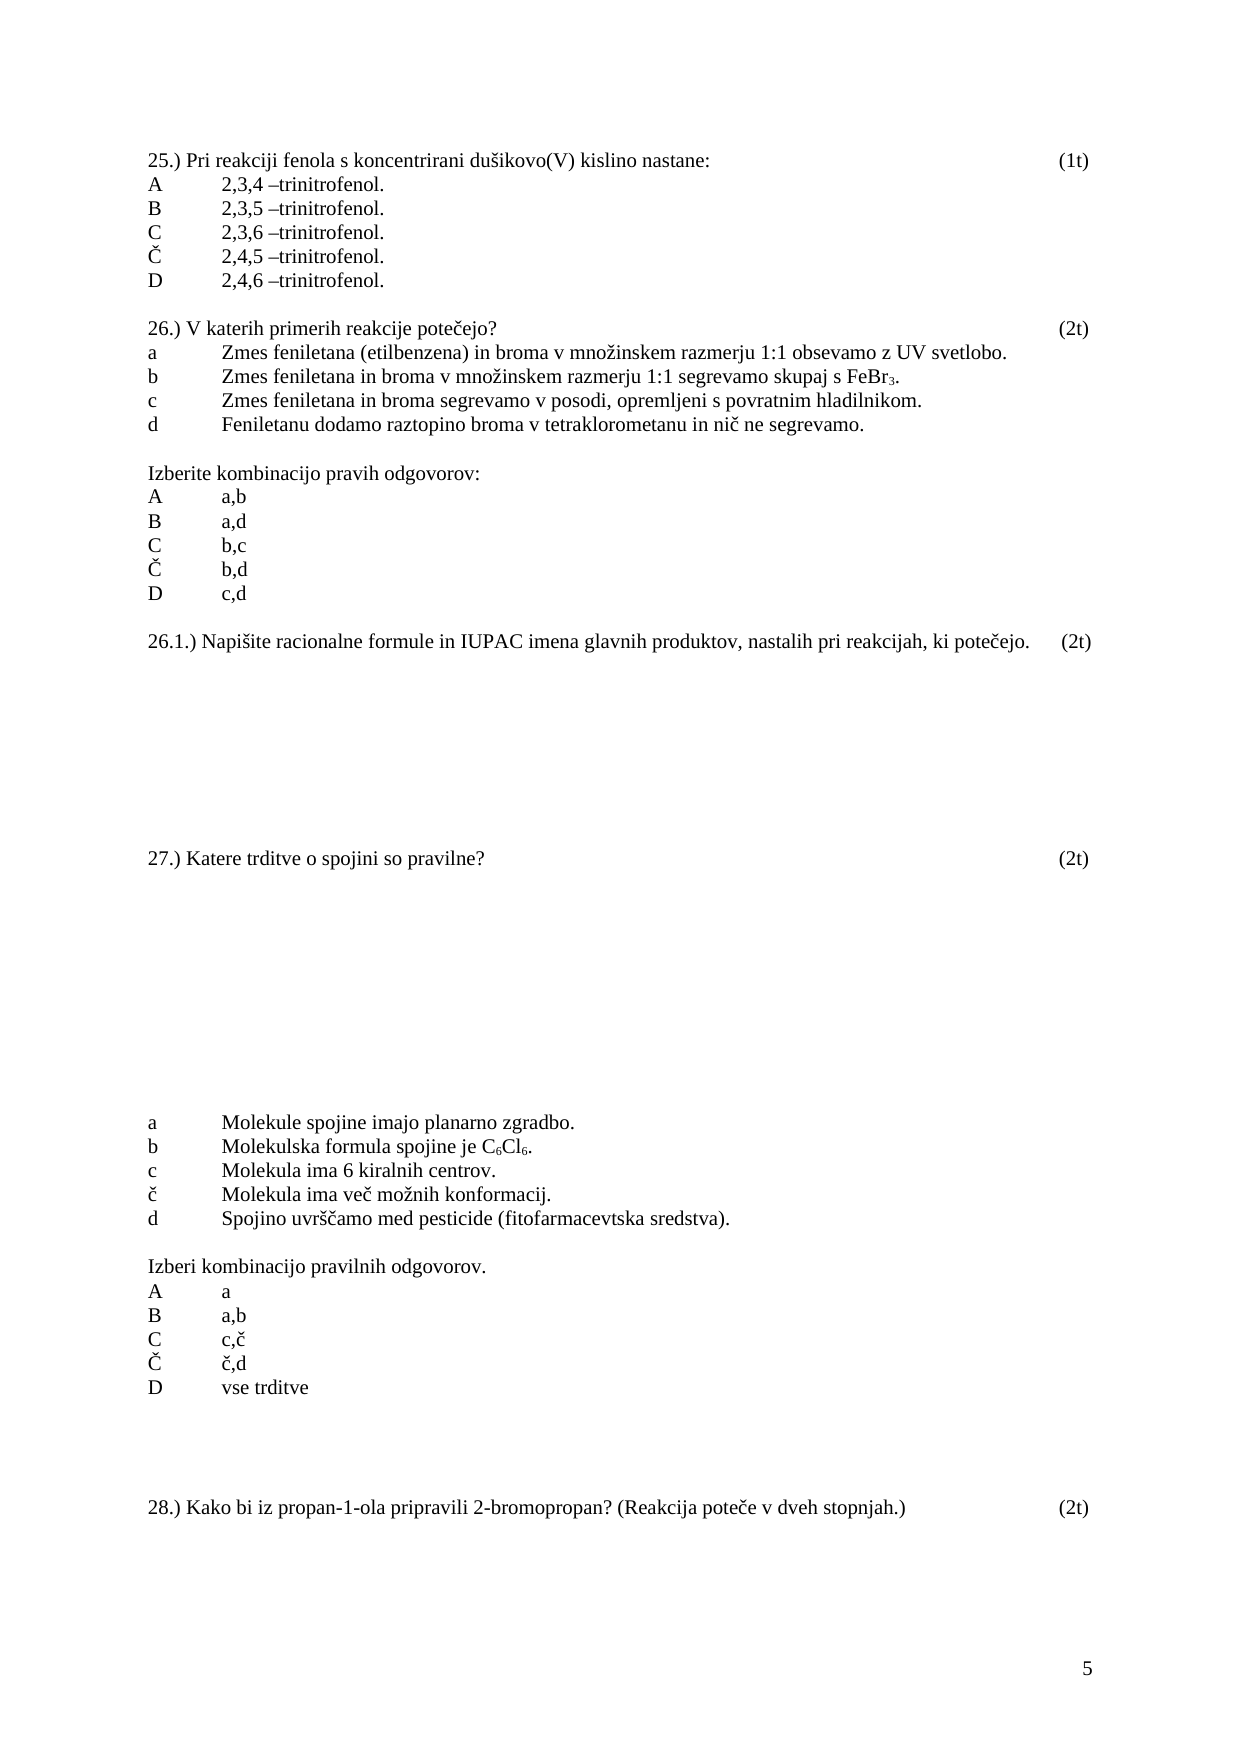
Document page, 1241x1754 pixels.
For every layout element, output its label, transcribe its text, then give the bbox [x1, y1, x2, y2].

text A 2,3,4 –trinitrofenol. [148, 172, 1093, 196]
text 25.) Pri reakciji fenola s koncentrirani dušikovo(V) kislino nastane: (1t) [148, 148, 1093, 172]
text D 2,4,6 –trinitrofenol. [148, 268, 1093, 292]
text Č č,d [148, 1351, 1093, 1375]
text C c,č [148, 1327, 1093, 1351]
text C 2,3,6 –trinitrofenol. [148, 220, 1093, 244]
text 26.) V katerih primerih reakcije potečejo? (2t) [148, 316, 1093, 340]
text Č b,d [148, 557, 1093, 581]
text d Feniletanu dodamo raztopino broma v tetraklorometanu in nič ne segrevamo. [148, 412, 1093, 436]
text 28.) Kako bi iz propan-1-ola pripravili 2-bromopropan? (Reakcija poteče v dveh stopnjah.) (2t) [148, 1495, 1093, 1519]
text 26.1.) Napišite racionalne formule in IUPAC imena glavnih produktov, nastalih pri reakcijah, ki potečejo. (2t) [148, 629, 1093, 653]
text A a [148, 1278, 1093, 1303]
text Č 2,4,5 –trinitrofenol. [148, 244, 1093, 268]
text č Molekula ima več možnih konformacij. [148, 1182, 1093, 1206]
text Izberite kombinacijo pravih odgovorov: [148, 460, 1093, 484]
text B a,d [148, 508, 1093, 533]
text c Molekula ima 6 kiralnih centrov. [148, 1158, 1093, 1182]
text b Zmes feniletana in broma v množinskem razmerju 1:1 segrevamo skupaj s FeBr3. [148, 364, 1093, 388]
text B a,b [148, 1303, 1093, 1327]
text 27.) Katere trditve o spojini so pravilne? (2t) [148, 845, 1093, 869]
text a Zmes feniletana (etilbenzena) in broma v množinskem razmerju 1:1 obsevamo z UV svetlobo. [148, 340, 1093, 364]
text Izberi kombinacijo pravilnih odgovorov. [148, 1254, 1093, 1278]
text c Zmes feniletana in broma segrevamo v posodi, opremljeni s povratnim hladilnikom. [148, 388, 1093, 412]
text A a,b [148, 484, 1093, 508]
text a Molekule spojine imajo planarno zgradbo. [148, 1110, 1093, 1134]
text b Molekulska formula spojine je C6Cl6. [148, 1134, 1093, 1158]
text d Spojino uvrščamo med pesticide (fitofarmacevtska sredstva). [148, 1206, 1093, 1230]
text C b,c [148, 533, 1093, 557]
text D vse trditve [148, 1375, 1093, 1399]
text D c,d [148, 581, 1093, 605]
text B 2,3,5 –trinitrofenol. [148, 196, 1093, 220]
